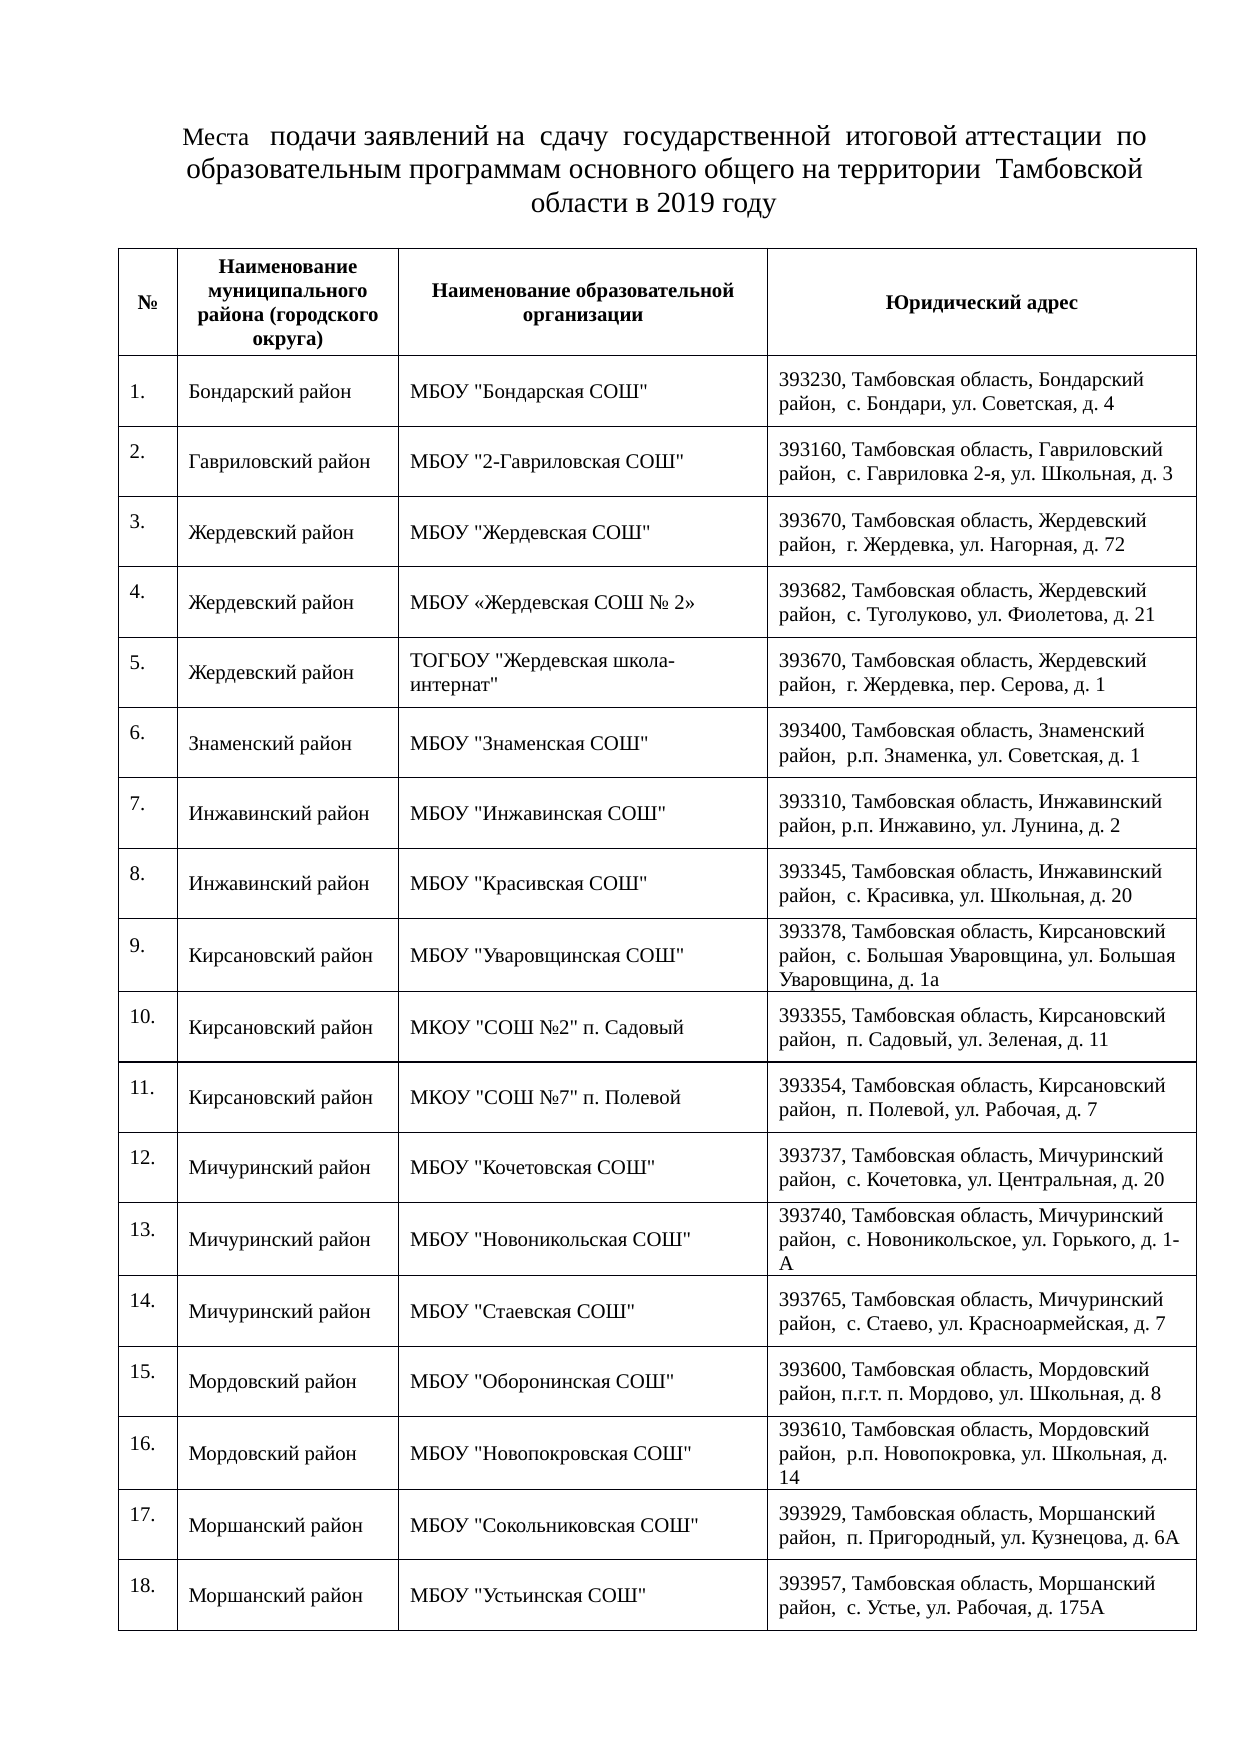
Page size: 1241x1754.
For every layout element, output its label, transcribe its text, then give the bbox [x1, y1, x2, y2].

table_cell 393765, Тамбовская область, Мичуринский район, с. Стаево, ул. Красноармейская, д. 7 [768, 1276, 1196, 1346]
table_cell [119, 638, 177, 707]
table_cell Мичуринский район [178, 1276, 398, 1346]
table_cell МБОУ "Кочетовская СОШ" [399, 1133, 767, 1202]
table_cell [119, 1276, 177, 1346]
table_cell МБОУ "Стаевская СОШ" [399, 1276, 767, 1346]
table_cell Бондарский район [178, 356, 398, 426]
table_cell [119, 497, 177, 566]
table_cell [119, 1347, 177, 1416]
table_cell Моршанский район [178, 1560, 398, 1630]
table_cell МБОУ "Новопокровская СОШ" [399, 1417, 767, 1489]
table_header № [119, 249, 177, 355]
table_cell 393355, Тамбовская область, Кирсановский район, п. Садовый, ул. Зеленая, д. 11 [768, 992, 1196, 1061]
table_cell 393682, Тамбовская область, Жердевский район, с. Туголуково, ул. Фиолетова, д. 21 [768, 567, 1196, 637]
table_cell [119, 849, 177, 918]
table_cell МБОУ "Инжавинская СОШ" [399, 778, 767, 847]
table_cell Мордовский район [178, 1347, 398, 1416]
table_header Юридический адрес [768, 249, 1196, 355]
table_cell 393230, Тамбовская область, Бондарский район, с. Бондари, ул. Советская, д. 4 [768, 356, 1196, 426]
table_cell ТОГБОУ "Жердевская школа-интернат" [399, 638, 767, 707]
table_cell 393740, Тамбовская область, Мичуринский район, с. Новоникольское, ул. Горького, д. 1-А [768, 1203, 1196, 1275]
table_cell Знаменский район [178, 708, 398, 777]
table_cell Моршанский район [178, 1490, 398, 1559]
table_cell МБОУ "Устьинская СОШ" [399, 1560, 767, 1630]
table_cell Мичуринский район [178, 1133, 398, 1202]
table_cell [119, 1203, 177, 1275]
table_cell Кирсановский район [178, 1063, 398, 1132]
table_cell Инжавинский район [178, 778, 398, 847]
table_cell МБОУ "Оборонинская СОШ" [399, 1347, 767, 1416]
table_cell Инжавинский район [178, 849, 398, 918]
table_cell МБОУ "Знаменская СОШ" [399, 708, 767, 777]
text Места подачи заявлений на сдачу государственной итоговой аттестации по образовательным программам основного общего на территории Тамбовской области в 2019 году [177, 118, 1152, 219]
table_cell МКОУ "СОШ №2" п. Садовый [399, 992, 767, 1061]
table_cell 393670, Тамбовская область, Жердевский район, г. Жердевка, пер. Серова, д. 1 [768, 638, 1196, 707]
table_cell 393345, Тамбовская область, Инжавинский район, с. Красивка, ул. Школьная, д. 20 [768, 849, 1196, 918]
table_cell [119, 356, 177, 426]
table_cell 393310, Тамбовская область, Инжавинский район, р.п. Инжавино, ул. Лунина, д. 2 [768, 778, 1196, 847]
table_cell [119, 1133, 177, 1202]
table_cell 393354, Тамбовская область, Кирсановский район, п. Полевой, ул. Рабочая, д. 7 [768, 1063, 1196, 1132]
table_cell [119, 1063, 177, 1132]
table_cell [119, 708, 177, 777]
table_cell Жердевский район [178, 567, 398, 637]
table_cell МБОУ "Новоникольская СОШ" [399, 1203, 767, 1275]
table_header Наименование образовательной организации [399, 249, 767, 355]
table_cell МБОУ "2-Гавриловская СОШ" [399, 427, 767, 496]
table_cell МКОУ "СОШ №7" п. Полевой [399, 1063, 767, 1132]
table_cell 393929, Тамбовская область, Моршанский район, п. Пригородный, ул. Кузнецова, д. 6А [768, 1490, 1196, 1559]
table_cell Кирсановский район [178, 919, 398, 991]
table_cell [119, 778, 177, 847]
table_cell Жердевский район [178, 497, 398, 566]
table_cell Мордовский район [178, 1417, 398, 1489]
table_cell МБОУ "Бондарская СОШ" [399, 356, 767, 426]
table_cell [119, 1490, 177, 1559]
table_cell МБОУ "Красивская СОШ" [399, 849, 767, 918]
table_cell Мичуринский район [178, 1203, 398, 1275]
table_cell МБОУ "Жердевская СОШ" [399, 497, 767, 566]
table_cell МБОУ "Сокольниковская СОШ" [399, 1490, 767, 1559]
table_cell МБОУ "Уваровщинская СОШ" [399, 919, 767, 991]
table_cell 393670, Тамбовская область, Жердевский район, г. Жердевка, ул. Нагорная, д. 72 [768, 497, 1196, 566]
table_header Наименование муниципального района (городского округа) [178, 249, 398, 355]
table_cell Жердевский район [178, 638, 398, 707]
table_cell МБОУ «Жердевская СОШ № 2» [399, 567, 767, 637]
table_cell 393400, Тамбовская область, Знаменский район, р.п. Знаменка, ул. Советская, д. 1 [768, 708, 1196, 777]
table_cell Кирсановский район [178, 992, 398, 1061]
table_cell 393737, Тамбовская область, Мичуринский район, с. Кочетовка, ул. Центральная, д. 20 [768, 1133, 1196, 1202]
table_cell [119, 567, 177, 637]
table_cell Гавриловский район [178, 427, 398, 496]
table_cell [119, 1560, 177, 1630]
table_cell [119, 919, 177, 991]
table_cell 393378, Тамбовская область, Кирсановский район, с. Большая Уваровщина, ул. Большая Уваровщина, д. 1а [768, 919, 1196, 991]
table_cell 393160, Тамбовская область, Гавриловский район, с. Гавриловка 2-я, ул. Школьная, д. 3 [768, 427, 1196, 496]
table_cell [119, 427, 177, 496]
table_cell 393600, Тамбовская область, Мордовский район, п.г.т. п. Мордово, ул. Школьная, д. 8 [768, 1347, 1196, 1416]
table_cell 393610, Тамбовская область, Мордовский район, р.п. Новопокровка, ул. Школьная, д. 14 [768, 1417, 1196, 1489]
table_cell [119, 992, 177, 1061]
table_cell [119, 1417, 177, 1489]
table_cell 393957, Тамбовская область, Моршанский район, с. Устье, ул. Рабочая, д. 175А [768, 1560, 1196, 1630]
